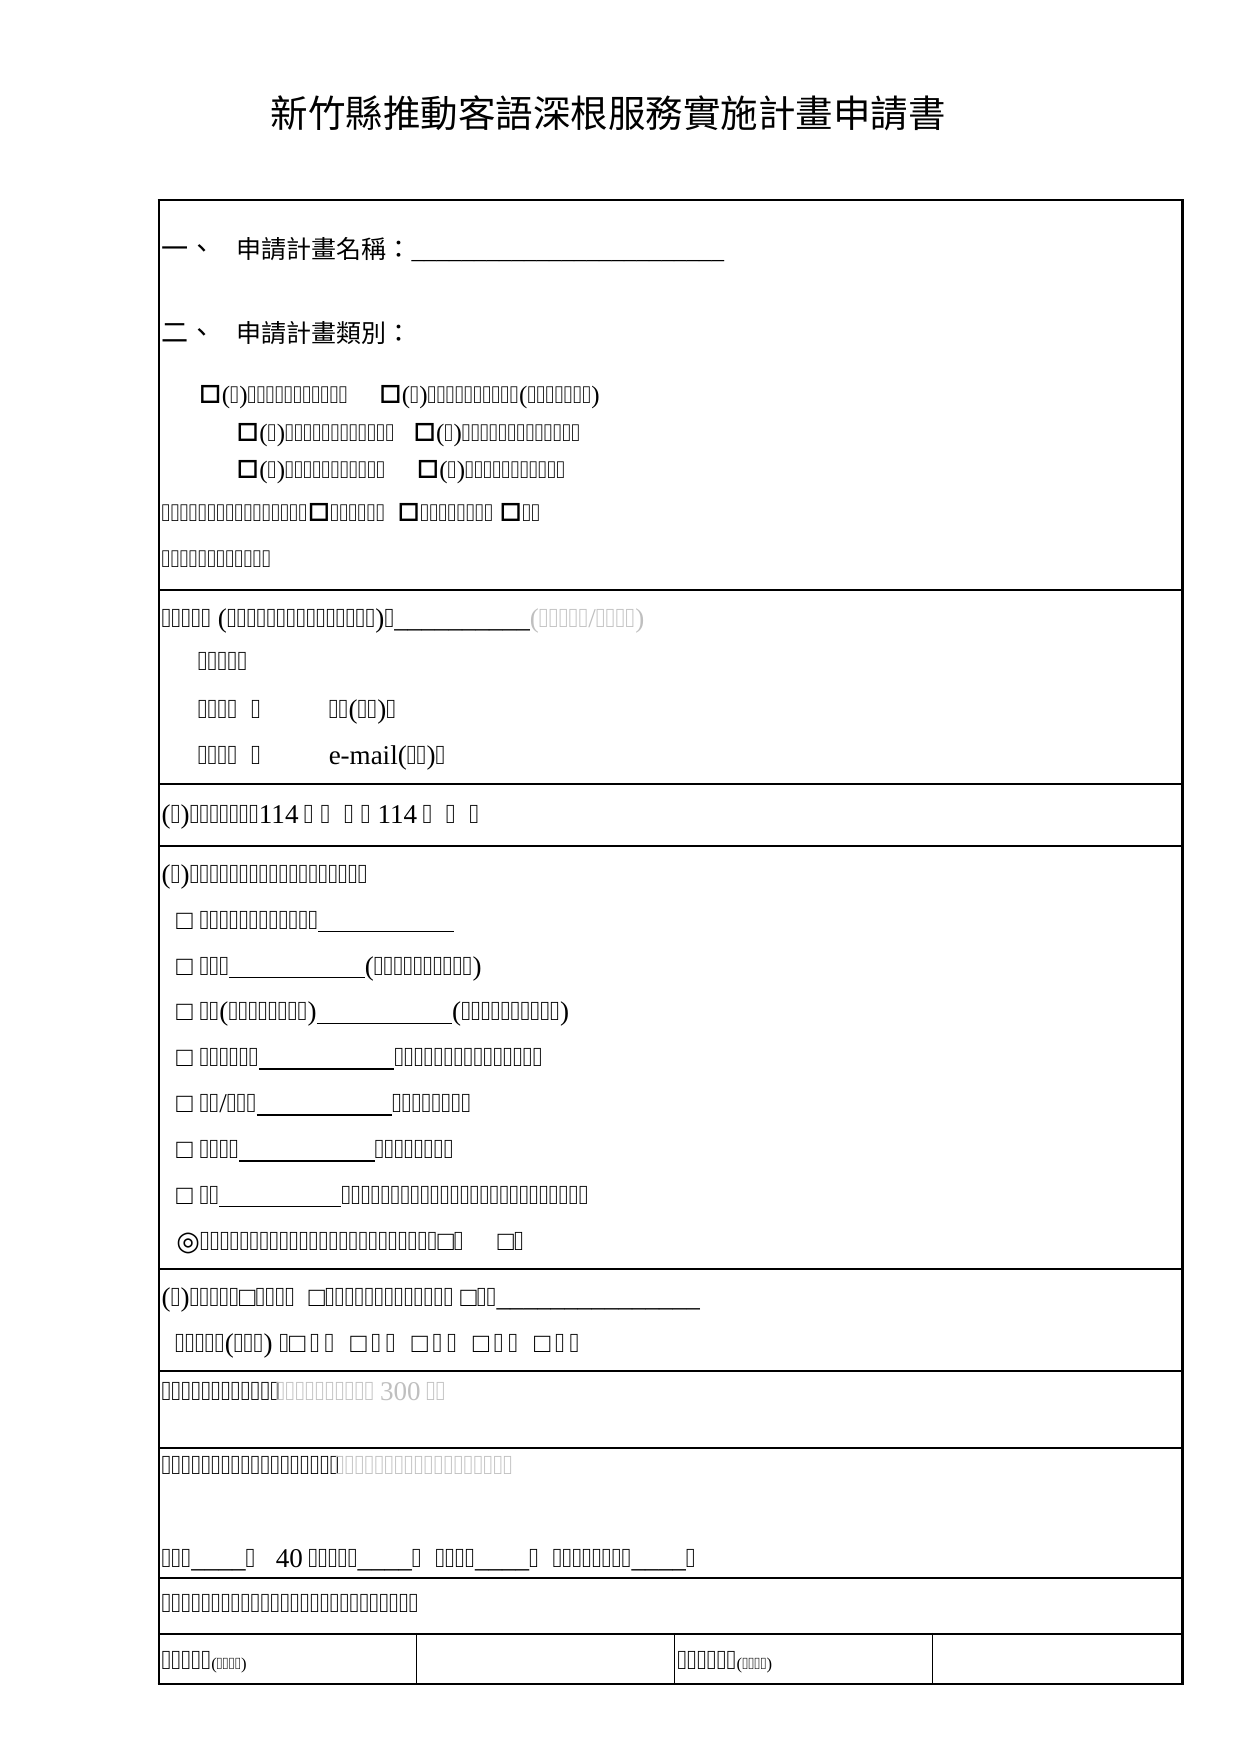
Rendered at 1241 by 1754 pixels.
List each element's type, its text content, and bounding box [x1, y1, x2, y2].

table_cell 申請本府補助(新臺幣元) [675, 1635, 932, 1683]
table_cell (三)招生對象：□公教人員 □一般民眾或對客語有興趣的人 □其他_______________ 教授腔調別(可複選) ：□四縣 □海陸 □大埔 □饒平 □詔安 [160, 1270, 1181, 1370]
table_cell 五、申請者 (附薪傳師證明影本或社團登記證明)：__________(薪傳師姓名/協會名稱) 通訊地址： 電話：（ ） 手機(必填)： 傳真：（ ） e-mail(必填)： [160, 591, 1181, 782]
table_cell 八、經費預算：（請以阿拉伯數字填寫；金額以新臺幣計） [160, 1579, 1181, 1633]
table_cell 計畫總經費(新臺幣元) [160, 1635, 416, 1683]
table_cell 六、計畫內容或課程摘要：（請摘要計畫重點，限300字） [160, 1372, 1181, 1447]
table_cell 七、預期達成目標、效益及社會影響力：（例如：執行本計畫對客家文化的影響） 總人數____人 40歲以下青年____人 公教人員____人 參與客語能力認證____人 [160, 1449, 1181, 1577]
table_cell [417, 1635, 674, 1683]
table_cell [933, 1635, 1181, 1683]
text 新竹縣推動客語深根服務實施計畫申請書 [162, 74, 1053, 149]
table_cell (二)執行地點：（請勾選，並敘明辦理地點） □ 活動中心或公家單位地點： □ 圖書館 (若為私立須附立案證明) □ 學校(含托兒所、幼稚園) (若為私立須附立案證明) □ 政府特許行業 （須附立案或商業許可登記證明） □ 協會/基金會 （須附立案證明） □ 宗教團體 （須附立案證明） □ 其他 （須附符合公共安全建物含消防設備之證明或立案證明） ◎本計畫執行地點符合公共安全標準建物（含消防設施）□是 □否 [160, 847, 1181, 1268]
table_header 申請計畫名稱：_________________________ 申請計畫類別： (一)客語能力認證研習及課程 (二)客語親子多元共學課程(客語說故事活動) (三)職場客語多元情境培力課程 (四)客語薪傳師客家傳習推廣課程 (五)客語薪傳師師資增能研習 (六)客語相關計畫實務工作坊 三、客語能力認證研習及課程級別：基礎級暨初級 中級暨中高級以上 高級 四、指導單位：客家委員會 [160, 201, 1181, 589]
table_cell (一)計畫執行期間：114年 月 日 至 114年 月 日 [160, 785, 1181, 845]
